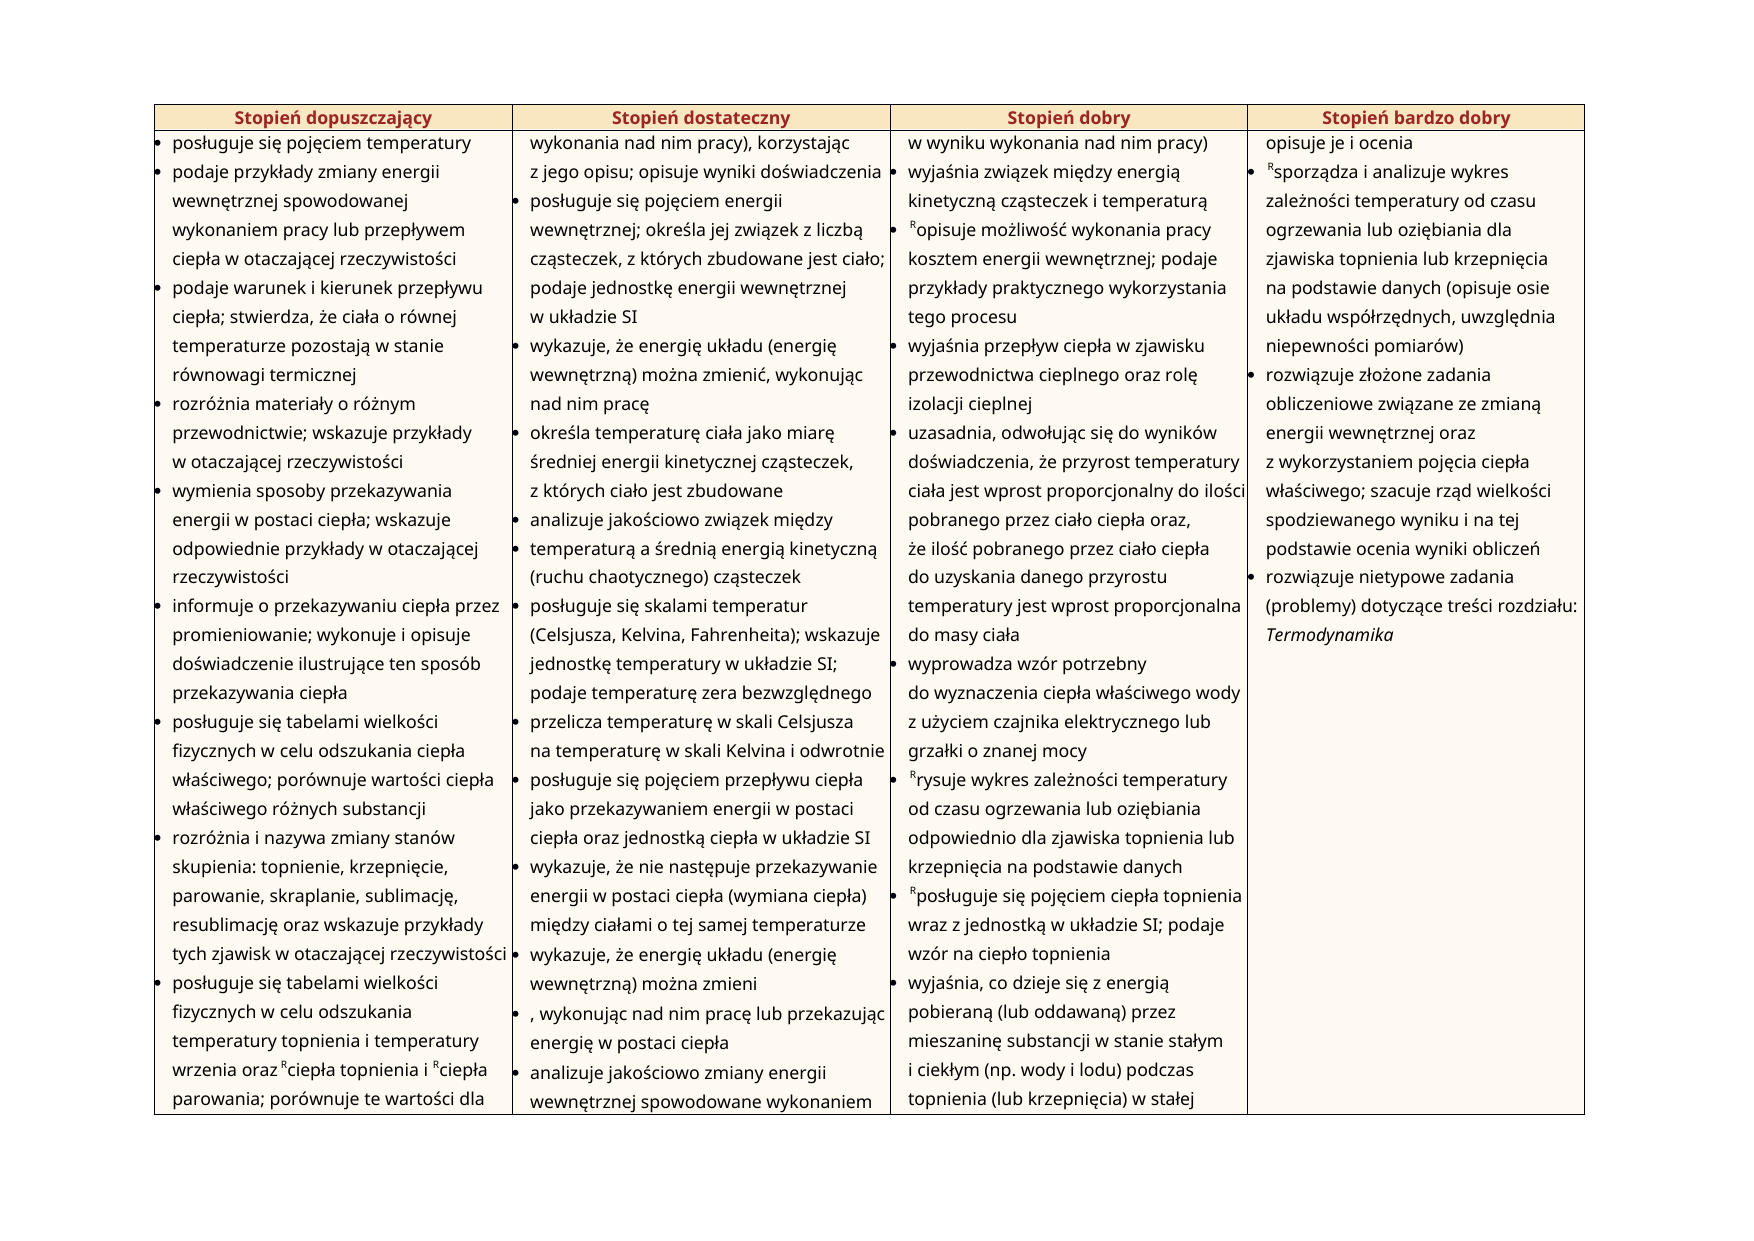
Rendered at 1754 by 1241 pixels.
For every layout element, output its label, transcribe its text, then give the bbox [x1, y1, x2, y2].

table_cell wykonania nad nim pracy), korzystając z jego opisu; opisuje wyniki doświadczenia posługuje się pojęciem energii wewnętrznej; określa jej związek z liczbą cząsteczek, z których zbudowane jest ciało; podaje jednostkę energii wewnętrznej w układzie SI wykazuje, że energię układu (energię wewnętrzną) można zmienić, wykonując nad nim pracę określa temperaturę ciała jako miarę średniej energii kinetycznej cząsteczek, z których ciało jest zbudowane analizuje jakościowo związek między temperaturą a średnią energią kinetyczną (ruchu chaotycznego) cząsteczek posługuje się skalami temperatur (Celsjusza, Kelvina, Fahrenheita); wskazuje jednostkę temperatury w układzie SI; podaje temperaturę zera bezwzględnego przelicza temperaturę w skali Celsjusza na temperaturę w skali Kelvina i odwrotnie posługuje się pojęciem przepływu ciepła jako przekazywaniem energii w postaci ciepła oraz jednostką ciepła w układzie SI wykazuje, że nie następuje przekazywanie energii w postaci ciepła (wymiana ciepła) między ciałami o tej samej temperaturze wykazuje, że energię układu (energię wewnętrzną) można zmieni , wykonując nad nim pracę lub przekazując energię w postaci ciepła analizuje jakościowo zmiany energii wewnętrznej spowodowane wykonaniem [513, 131, 890, 1114]
table_header Stopień bardzo dobry [1248, 105, 1584, 129]
table_cell opisuje je i ocenia Rsporządza i analizuje wykres zależności temperatury od czasu ogrzewania lub oziębiania dla zjawiska topnienia lub krzepnięcia na podstawie danych (opisuje osie układu współrzędnych, uwzględnia niepewności pomiarów) rozwiązuje złożone zadania obliczeniowe związane ze zmianą energii wewnętrznej oraz z wykorzystaniem pojęcia ciepła właściwego; szacuje rząd wielkości spodziewanego wyniku i na tej podstawie ocenia wyniki obliczeń rozwiązuje nietypowe zadania (problemy) dotyczące treści rozdziału: Termodynamika [1248, 131, 1584, 1114]
table_cell w wyniku wykonania nad nim pracy) wyjaśnia związek między energią kinetyczną cząsteczek i temperaturą Ropisuje możliwość wykonania pracy kosztem energii wewnętrznej; podaje przykłady praktycznego wykorzystania tego procesu wyjaśnia przepływ ciepła w zjawisku przewodnictwa cieplnego oraz rolę izolacji cieplnej uzasadnia, odwołując się do wyników doświadczenia, że przyrost temperatury ciała jest wprost proporcjonalny do ilości pobranego przez ciało ciepła oraz, że ilość pobranego przez ciało ciepła do uzyskania danego przyrostu temperatury jest wprost proporcjonalna do masy ciała wyprowadza wzór potrzebny do wyznaczenia ciepła właściwego wody z użyciem czajnika elektrycznego lub grzałki o znanej mocy Rrysuje wykres zależności temperatury od czasu ogrzewania lub oziębiania odpowiednio dla zjawiska topnienia lub krzepnięcia na podstawie danych Rposługuje się pojęciem ciepła topnienia wraz z jednostką w układzie SI; podaje wzór na ciepło topnienia wyjaśnia, co dzieje się z energią pobieraną (lub oddawaną) przez mieszaninę substancji w stanie stałym i ciekłym (np. wody i lodu) podczas topnienia (lub krzepnięcia) w stałej [891, 131, 1247, 1114]
table_header Stopień dostateczny [513, 105, 890, 129]
table_header Stopień dobry [891, 105, 1247, 129]
table_header Stopień dopuszczający [155, 105, 512, 129]
table_cell Uczeń: posługuje się pojęciem energii kinetycznej; opisuje wykonaną pracę jako zmianę energii posługuje się pojęciem temperatury podaje przykłady zmiany energii wewnętrznej spowodowanej wykonaniem pracy lub przepływem ciepła w otaczającej rzeczywistości podaje warunek i kierunek przepływu ciepła; stwierdza, że ciała o równej temperaturze pozostają w stanie równowagi termicznej rozróżnia materiały o różnym przewodnictwie; wskazuje przykłady w otaczającej rzeczywistości wymienia sposoby przekazywania energii w postaci ciepła; wskazuje odpowiednie przykłady w otaczającej rzeczywistości informuje o przekazywaniu ciepła przez promieniowanie; wykonuje i opisuje doświadczenie ilustrujące ten sposób przekazywania ciepła posługuje się tabelami wielkości fizycznych w celu odszukania ciepła właściwego; porównuje wartości ciepła właściwego różnych substancji rozróżnia i nazywa zmiany stanów skupienia: topnienie, krzepnięcie, parowanie, skraplanie, sublimację, resublimację oraz wskazuje przykłady tych zjawisk w otaczającej rzeczywistości posługuje się tabelami wielkości fizycznych w celu odszukania temperatury topnienia i temperatury wrzenia oraz Rciepła topnienia i Rciepła parowania; porównuje te wartości dla różnych substancji doświadczalnie demonstruje zjawisko topnienia wyjaśnia, od czego zależy szybkość parowania posługuje się pojęciem temperatury wrzenia przeprowadza doświadczenia: obserwacja zmian temperatury ciał w wyniku wykonania nad nimi pracy lub ogrzania, badanie zjawiska przewodnictwa cieplnego, obserwacja zjawiska konwekcji, obserwacja zmian stanu skupienia wody, obserwacja topnienia substancji, korzystając z opisów doświadczeń i przestrzegając zasad bezpieczeństwa; zapisuje wyniki obserwacji i formułuje wnioski rozwiązuje proste, nieobliczeniowe zadania dotyczące treści rozdziału: Termodynamika – związane z energią wewnętrzną i zmianami stanów skupienia ciał: topnieniem lub krzepnięciem, parowaniem (wrzeniem) lub skraplaniem przelicza wielokrotności i podwielokrotności oraz jednostki czasu wyodrębnia z tekstów i rysunków informacje kluczowe [155, 131, 512, 1114]
